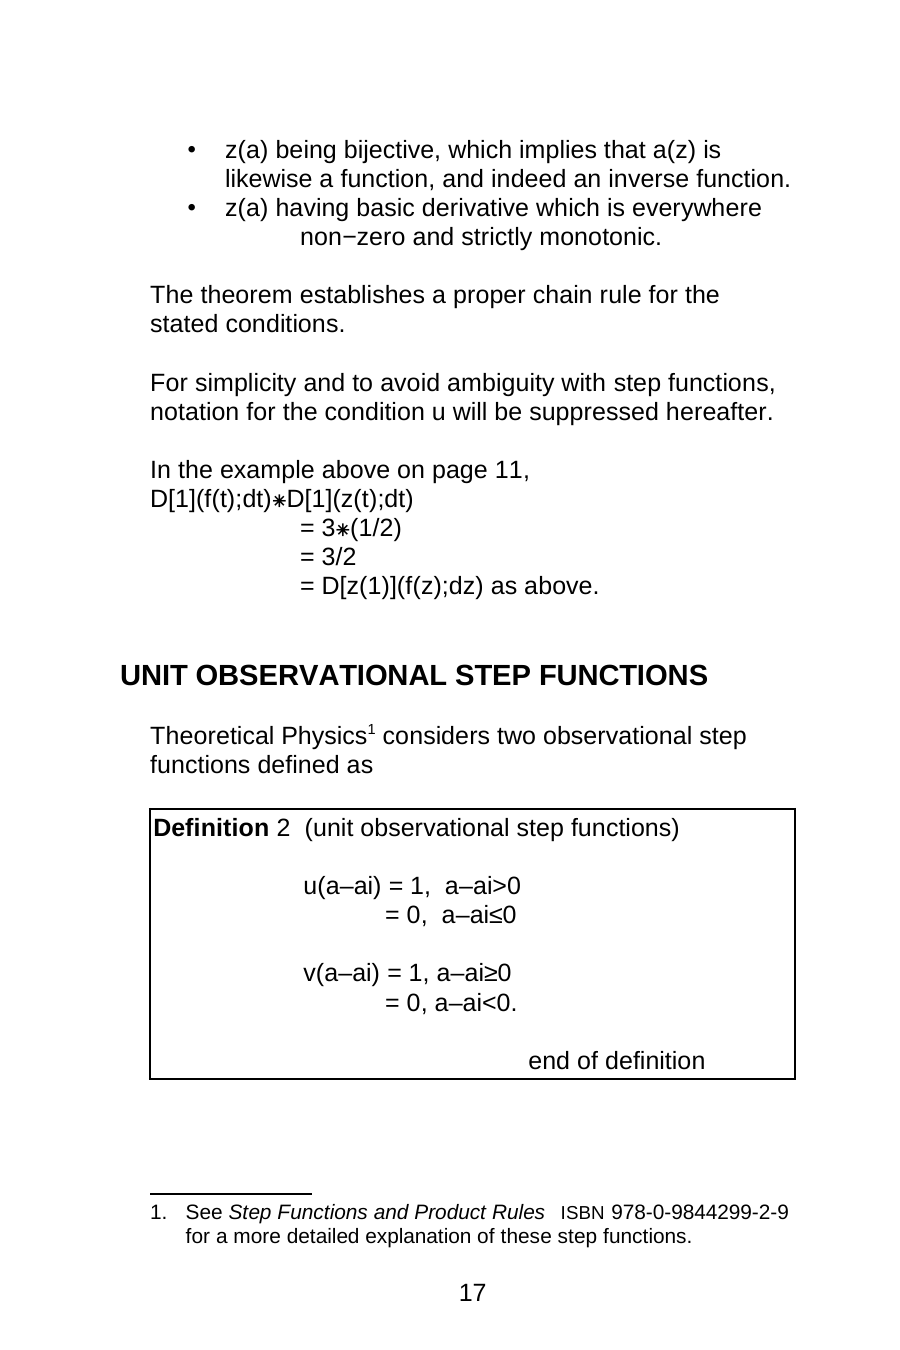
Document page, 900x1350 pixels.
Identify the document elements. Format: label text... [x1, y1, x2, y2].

list z(a) having basic derivative which is everywhere [187, 193, 795, 222]
table_header Definition 2 (unit observational step functions) u(a‒ai) = 1, a‒ai>0 = 0, a‒ai≤0 v(a‒ai) = 1, a‒ai≥0 = 0, a‒ai<0. end of definition [151, 810, 794, 1078]
text For simplicity and to avoid ambiguity with step functions, notation for the condition u will be suppressed hereafter. [150, 367, 795, 426]
text = 3⁕(1/2) [150, 513, 795, 542]
text Theoretical Physics considers two observational step functions defined as [150, 721, 795, 779]
list z(a) being bijective, which implies that a(z) is likewise a function, and indeed an inverse function. [187, 135, 795, 193]
text = D[z(1)](f(z);dz) as above. [150, 571, 795, 600]
text In the example above on page 11, [150, 455, 795, 484]
text = 3/2 [150, 542, 795, 571]
text See Step Functions and Product Rules ISBN 978-0-9844299-2-9 for a more detailed explanation of these step functions. [150, 1200, 795, 1248]
text D[1](f(t);dt)⁕D[1](z(t);dt) [150, 484, 795, 513]
subtitle Unit observational step functions [120, 658, 795, 692]
text The theorem establishes a proper chain rule for the stated conditions. [150, 280, 795, 338]
text non−zero and strictly monotonic. [150, 222, 795, 251]
